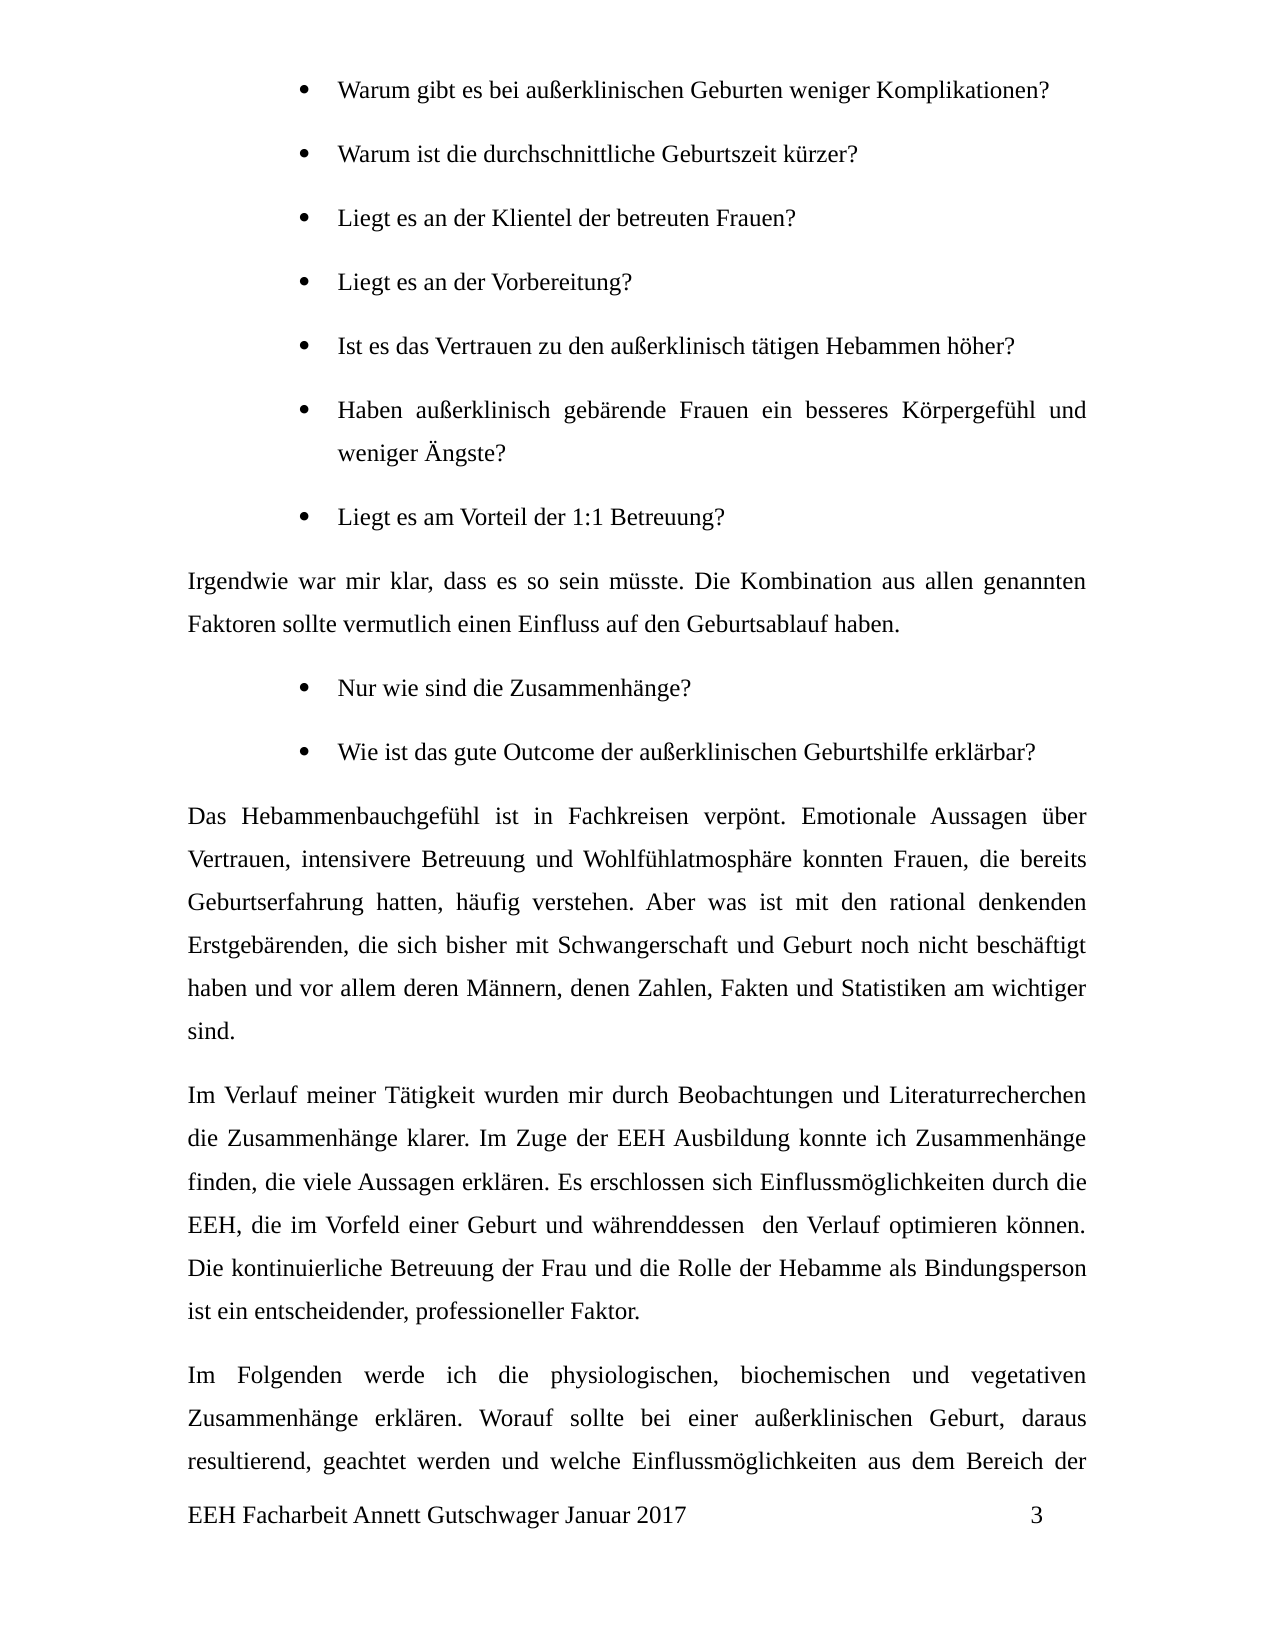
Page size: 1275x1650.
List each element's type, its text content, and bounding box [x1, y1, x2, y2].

list Ist es das Vertrauen zu den außerklinisch tätigen Hebammen höher? [300, 331, 1087, 359]
list Liegt es am Vorteil der 1:1 Betreuung? [300, 502, 1087, 531]
text Im Folgenden werde ich die physiologischen, biochemischen und vegetativen Zusammenhänge erklären. Worauf sollte bei einer außerklinischen Geburt, daraus resultierend, geachtet werden und welche Einflussmöglichkeiten aus dem Bereich der [187, 1360, 1087, 1475]
list Wie ist das gute Outcome der außerklinischen Geburtshilfe erklärbar? [300, 737, 1087, 766]
list Warum gibt es bei außerklinischen Geburten weniger Komplikationen? [300, 75, 1087, 104]
list Haben außerklinisch gebärende Frauen ein besseres Körpergefühl und weniger Ängste? [300, 395, 1087, 467]
text Irgendwie war mir klar, dass es so sein müsste. Die Kombination aus allen genannten Faktoren sollte vermutlich einen Einfluss auf den Geburtsablauf haben. [187, 566, 1087, 638]
list Nur wie sind die Zusammenhänge? [300, 673, 1087, 702]
text Das Hebammenbauchgefühl ist in Fachkreisen verpönt. Emotionale Aussagen über Vertrauen, intensivere Betreuung und Wohlfühlatmosphäre konnten Frauen, die bereits Geburtserfahrung hatten, häufig verstehen. Aber was ist mit den rational denkenden Erstgebärenden, die sich bisher mit Schwangerschaft und Geburt noch nicht beschäftigt haben und vor allem deren Männern, denen Zahlen, Fakten und Statistiken am wichtiger sind. [187, 801, 1087, 1045]
list Liegt es an der Klientel der betreuten Frauen? [300, 203, 1087, 232]
list Liegt es an der Vorbereitung? [300, 267, 1087, 296]
text Im Verlauf meiner Tätigkeit wurden mir durch Beobachtungen und Literaturrecherchen die Zusammenhänge klarer. Im Zuge der EEH Ausbildung konnte ich Zusammenhänge finden, die viele Aussagen erklären. Es erschlossen sich Einflussmöglichkeiten durch die EEH, die im Vorfeld einer Geburt und währenddessen den Verlauf optimieren können. Die kontinuierliche Betreuung der Frau und die Rolle der Hebamme als Bindungsperson ist ein entscheidender, professioneller Faktor. [187, 1080, 1087, 1325]
list Warum ist die durchschnittliche Geburtszeit kürzer? [300, 139, 1087, 168]
